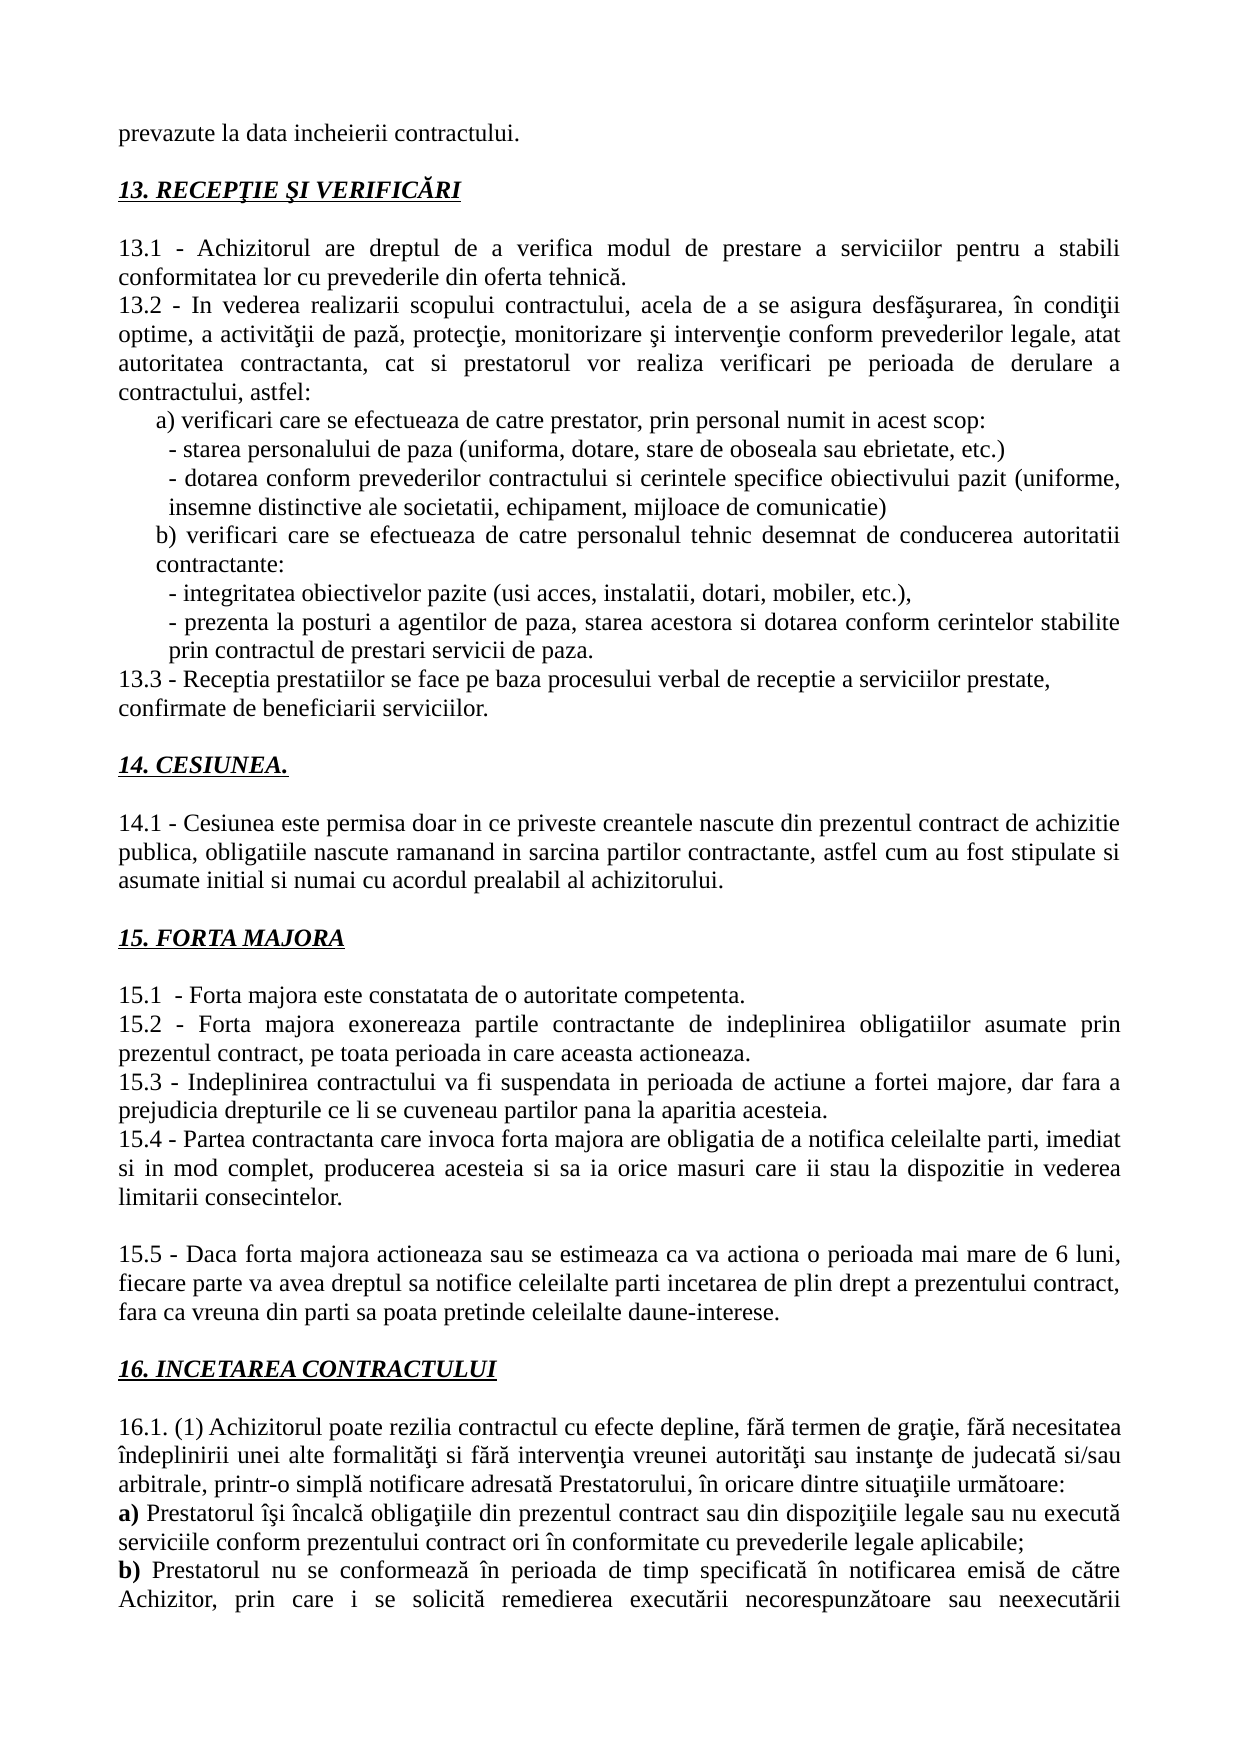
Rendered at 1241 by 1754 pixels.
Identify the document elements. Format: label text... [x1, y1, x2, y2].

text - prezenta la posturi a agentilor de paza, starea acestora si dotarea conform cerintelor stabilite prin contractul de prestari servicii de paza. [168, 607, 1122, 664]
text - starea personalului de paza (uniforma, dotare, stare de oboseala sau ebrietate, etc.) [168, 434, 1122, 463]
text 16.1. (1) Achizitorul poate rezilia contractul cu efecte depline, fără termen de graţie, fără necesitatea îndeplinirii unei alte formalităţi si fără intervenţia vreunei autorităţi sau instanţe de judecată si/sau arbitrale, printr-o simplă notificare adresată Prestatorului, în oricare dintre situaţiile următoare: [118, 1412, 1122, 1498]
text 14.1 - Cesiunea este permisa doar in ce priveste creantele nascute din prezentul contract de achizitie publica, obligatiile nascute ramanand in sarcina partilor contractante, astfel cum au fost stipulate si asumate initial si numai cu acordul prealabil al achizitorului. [118, 808, 1122, 894]
text b) verificari care se efectueaza de catre personalul tehnic desemnat de conducerea autoritatii contractante: [156, 521, 1122, 578]
text - integritatea obiectivelor pazite (usi acces, instalatii, dotari, mobiler, etc.), [168, 578, 1122, 607]
text 15.4 - Partea contractanta care invoca forta majora are obligatia de a notifica celeilalte parti, imediat si in mod complet, producerea acesteia si sa ia orice masuri care ii stau la dispozitie in vederea limitarii consecintelor. [118, 1124, 1122, 1211]
text 13.3 - Receptia prestatiilor se face pe baza procesului verbal de receptie a serviciilor prestate, confirmate de beneficiarii serviciilor. [118, 664, 1122, 722]
text a) Prestatorul îşi încalcă obligaţiile din prezentul contract sau din dispoziţiile legale sau nu execută serviciile conform prezentului contract ori în conformitate cu prevederile legale aplicabile; [118, 1498, 1122, 1556]
text 15.2 - Forta majora exonereaza partile contractante de indeplinirea obligatiilor asumate prin prezentul contract, pe toata perioada in care aceasta actioneaza. [118, 1009, 1122, 1067]
text 15.3 - Indeplinirea contractului va fi suspendata in perioada de actiune a fortei majore, dar fara a prejudicia drepturile ce li se cuveneau partilor pana la aparitia acesteia. [118, 1067, 1122, 1124]
text 13.2 - In vederea realizarii scopului contractului, acela de a se asigura desfăşurarea, în condiţii optime, a activităţii de pază, protecţie, monitorizare şi intervenţie conform prevederilor legale, atat autoritatea contractanta, cat si prestatorul vor realiza verificari pe perioada de derulare a contractului, astfel: [118, 291, 1122, 406]
text b) Prestatorul nu se conformează în perioada de timp specificată în notificarea emisă de către Achizitor, prin care i se solicită remedierea executării necorespunzătoare sau neexecutării [118, 1556, 1122, 1613]
text - dotarea conform prevederilor contractului si cerintele specifice obiectivului pazit (uniforme, insemne distinctive ale societatii, echipament, mijloace de comunicatie) [168, 463, 1122, 521]
text 13. RECEPŢIE ŞI VERIFICĂRI [118, 176, 1122, 204]
text 13.1 - Achizitorul are dreptul de a verifica modul de prestare a serviciilor pentru a stabili conformitatea lor cu prevederile din oferta tehnică. [118, 233, 1122, 291]
text 15.1 - Forta majora este constatata de o autoritate competenta. [118, 981, 1122, 1009]
text a) verificari care se efectueaza de catre prestator, prin personal numit in acest scop: [156, 406, 1122, 434]
text 16. INCETAREA CONTRACTULUI [118, 1354, 1122, 1383]
text 15. FORTA MAJORA [118, 923, 1122, 952]
text prevazute la data incheierii contractului. [118, 118, 1122, 147]
text 15.5 - Daca forta majora actioneaza sau se estimeaza ca va actiona o perioada mai mare de 6 luni, fiecare parte va avea dreptul sa notifice celeilalte parti incetarea de plin drept a prezentului contract, fara ca vreuna din parti sa poata pretinde celeilalte daune-interese. [118, 1239, 1122, 1326]
text 14. CESIUNEA. [118, 751, 1122, 779]
